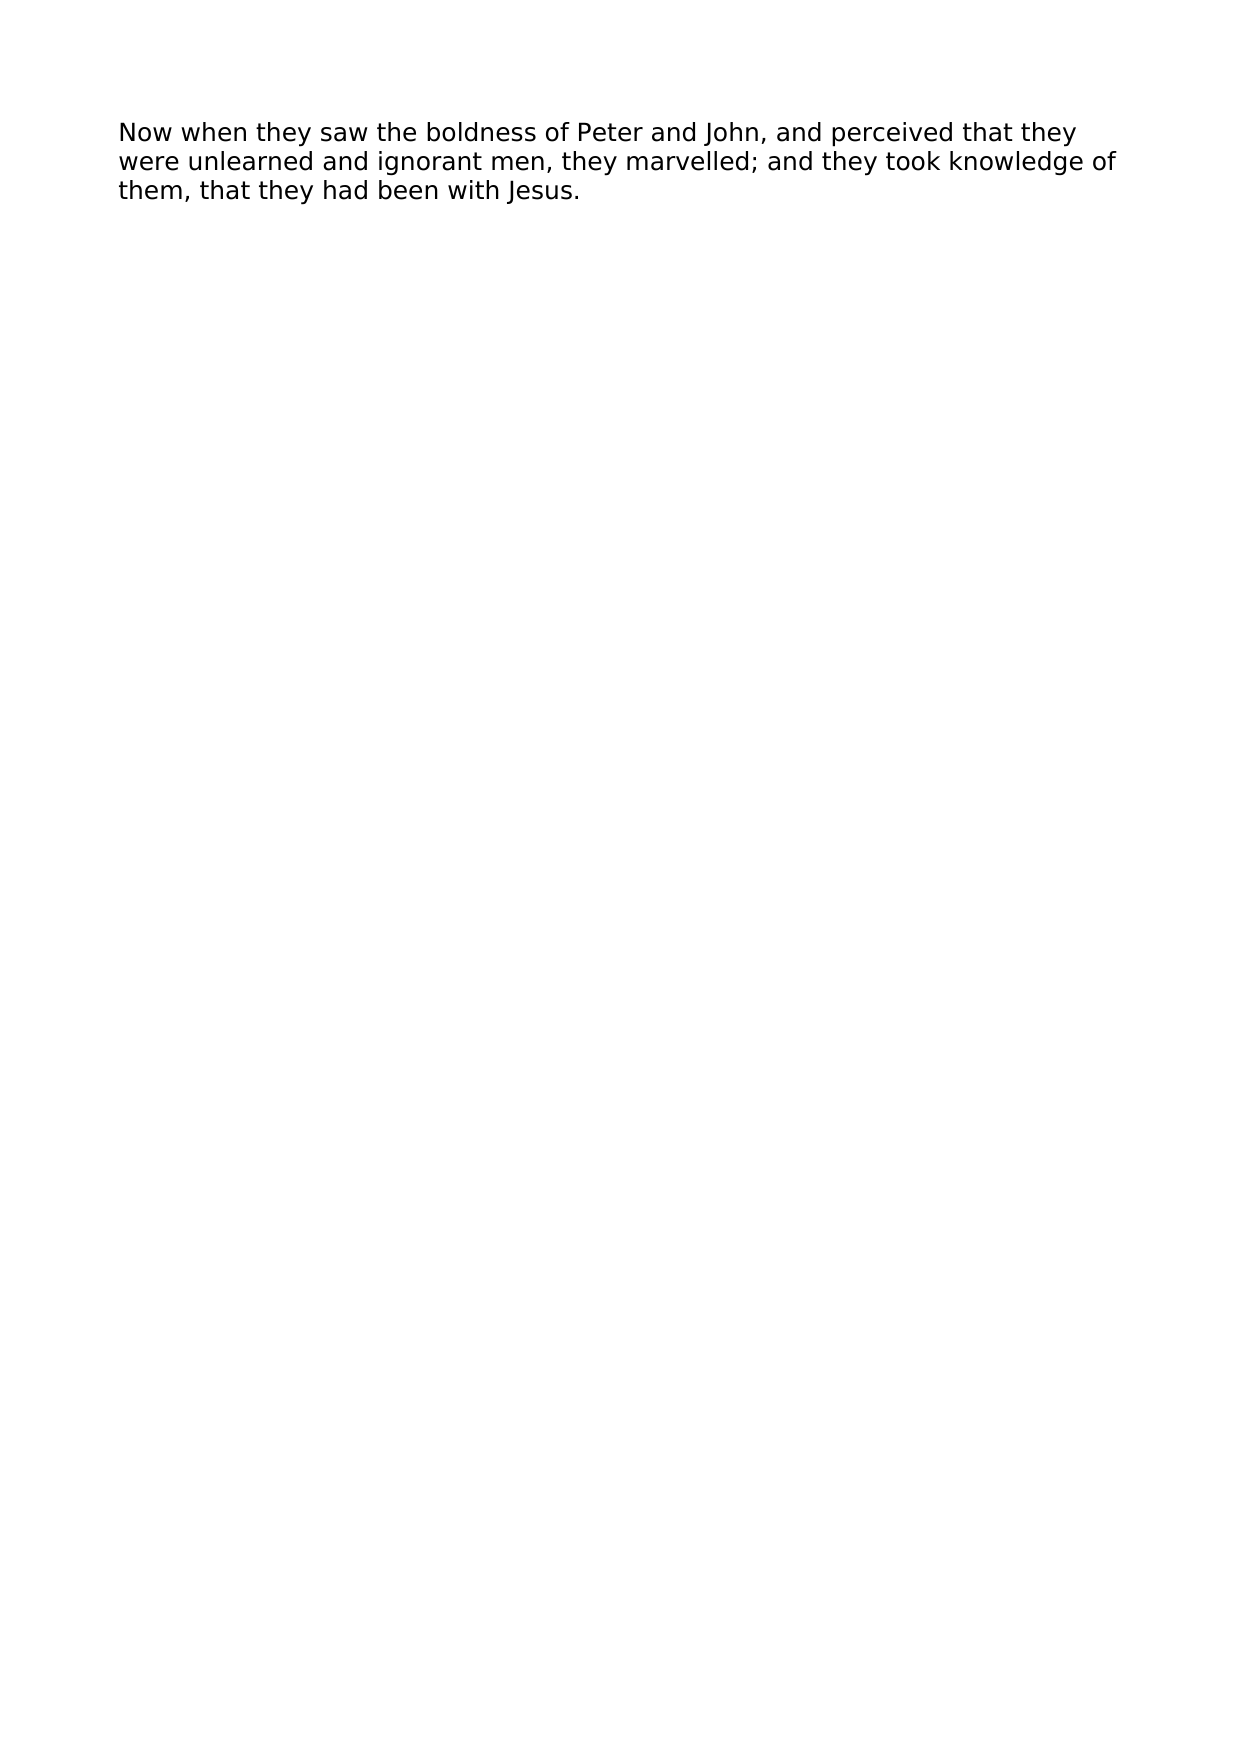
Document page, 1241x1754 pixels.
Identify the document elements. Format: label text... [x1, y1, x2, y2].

text Now when they saw the boldness of Peter and John, and perceived that they were unlearned and ignorant men, they marvelled; and they took knowledge of them, that they had been with Jesus. [118, 118, 1122, 206]
